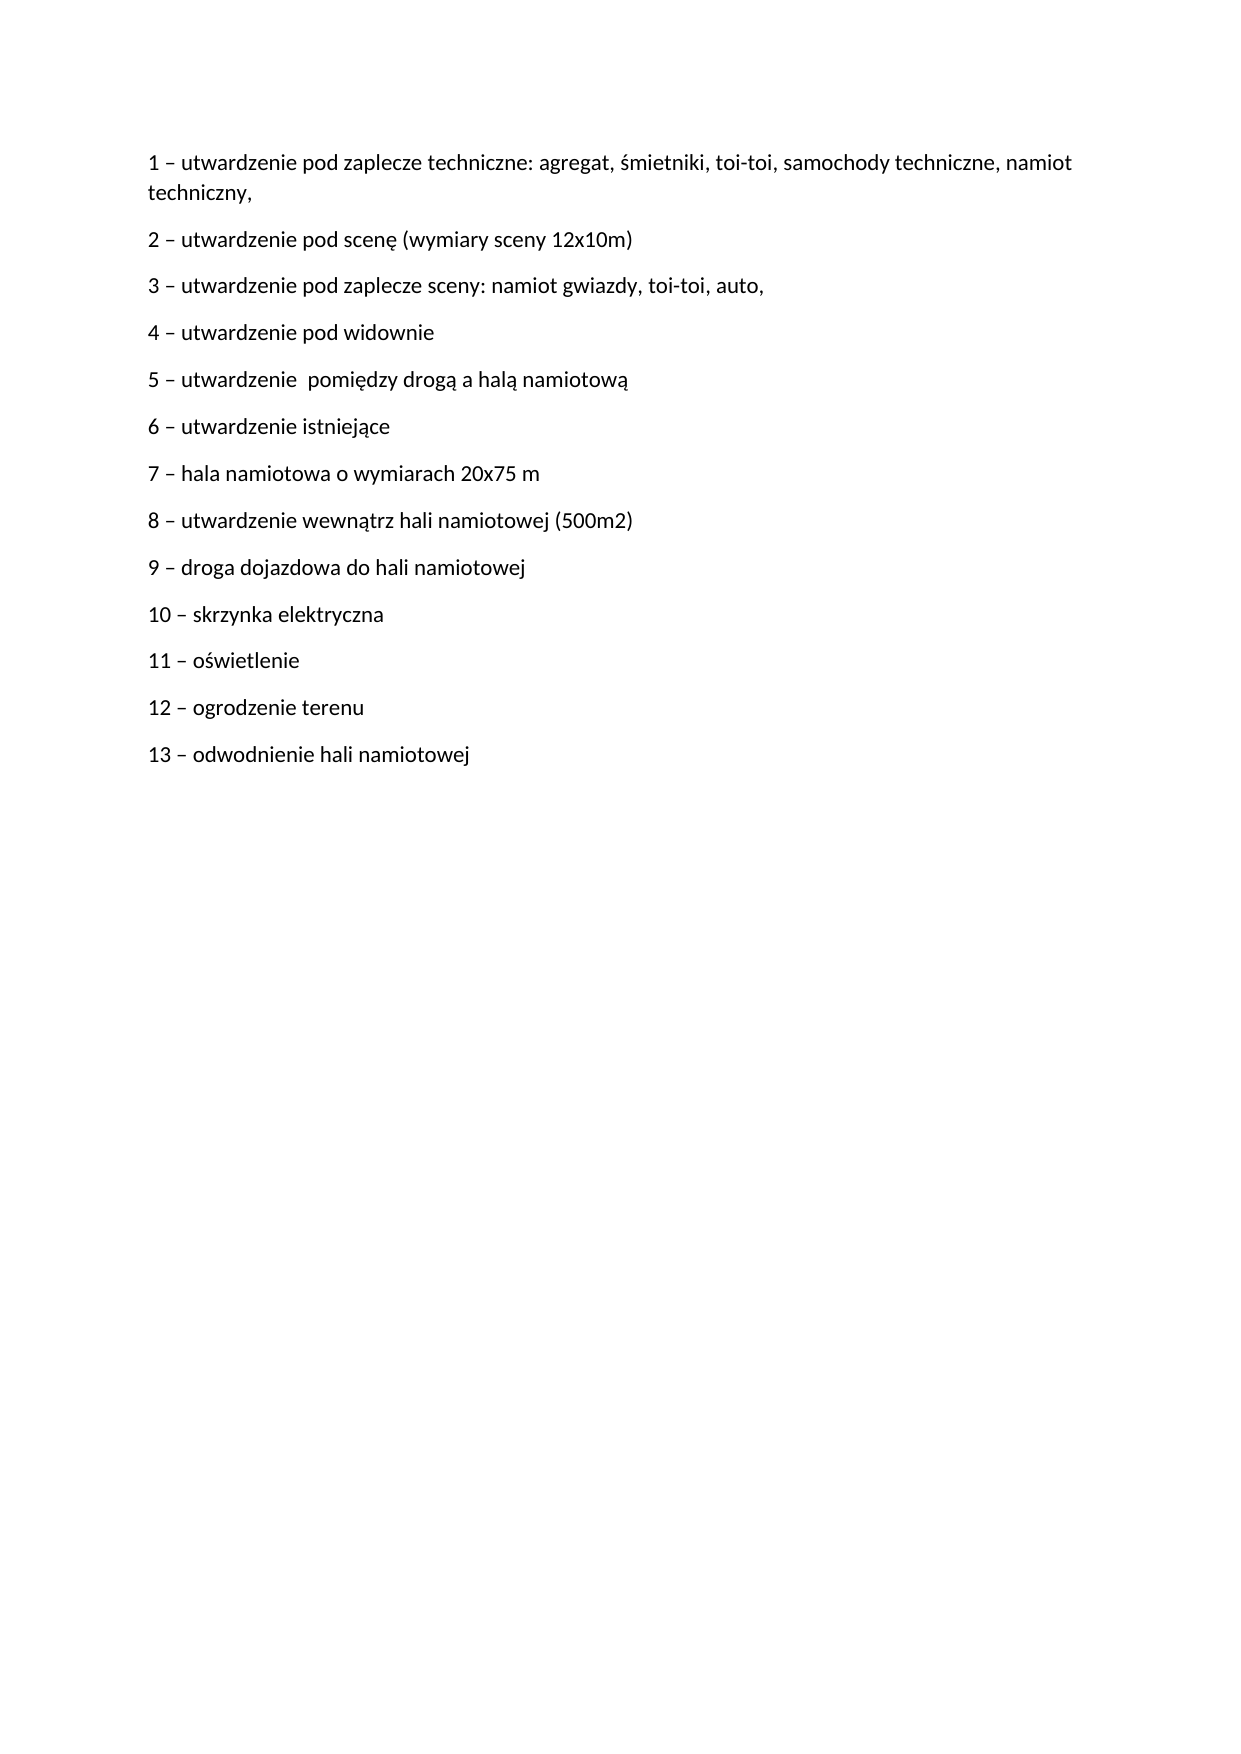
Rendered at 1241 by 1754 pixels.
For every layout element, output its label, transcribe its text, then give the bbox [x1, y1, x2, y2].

text 4 – utwardzenie pod widownie [148, 318, 1093, 346]
text 11 – oświetlenie [148, 647, 1093, 674]
text 1 – utwardzenie pod zaplecze techniczne: agregat, śmietniki, toi-toi, samochody techniczne, namiot techniczny, [148, 148, 1093, 206]
text 12 – ogrodzenie terenu [148, 693, 1093, 721]
text 7 – hala namiotowa o wymiarach 20x75 m [148, 459, 1093, 487]
text 2 – utwardzenie pod scenę (wymiary sceny 12x10m) [148, 225, 1093, 253]
text 6 – utwardzenie istniejące [148, 412, 1093, 440]
text 13 – odwodnienie hali namiotowej [148, 740, 1093, 768]
text 3 – utwardzenie pod zaplecze sceny: namiot gwiazdy, toi-toi, auto, [148, 272, 1093, 299]
text 5 – utwardzenie pomiędzy drogą a halą namiotową [148, 365, 1093, 393]
text 9 – droga dojazdowa do hali namiotowej [148, 553, 1093, 581]
text 8 – utwardzenie wewnątrz hali namiotowej (500m2) [148, 506, 1093, 534]
text 10 – skrzynka elektryczna [148, 600, 1093, 628]
